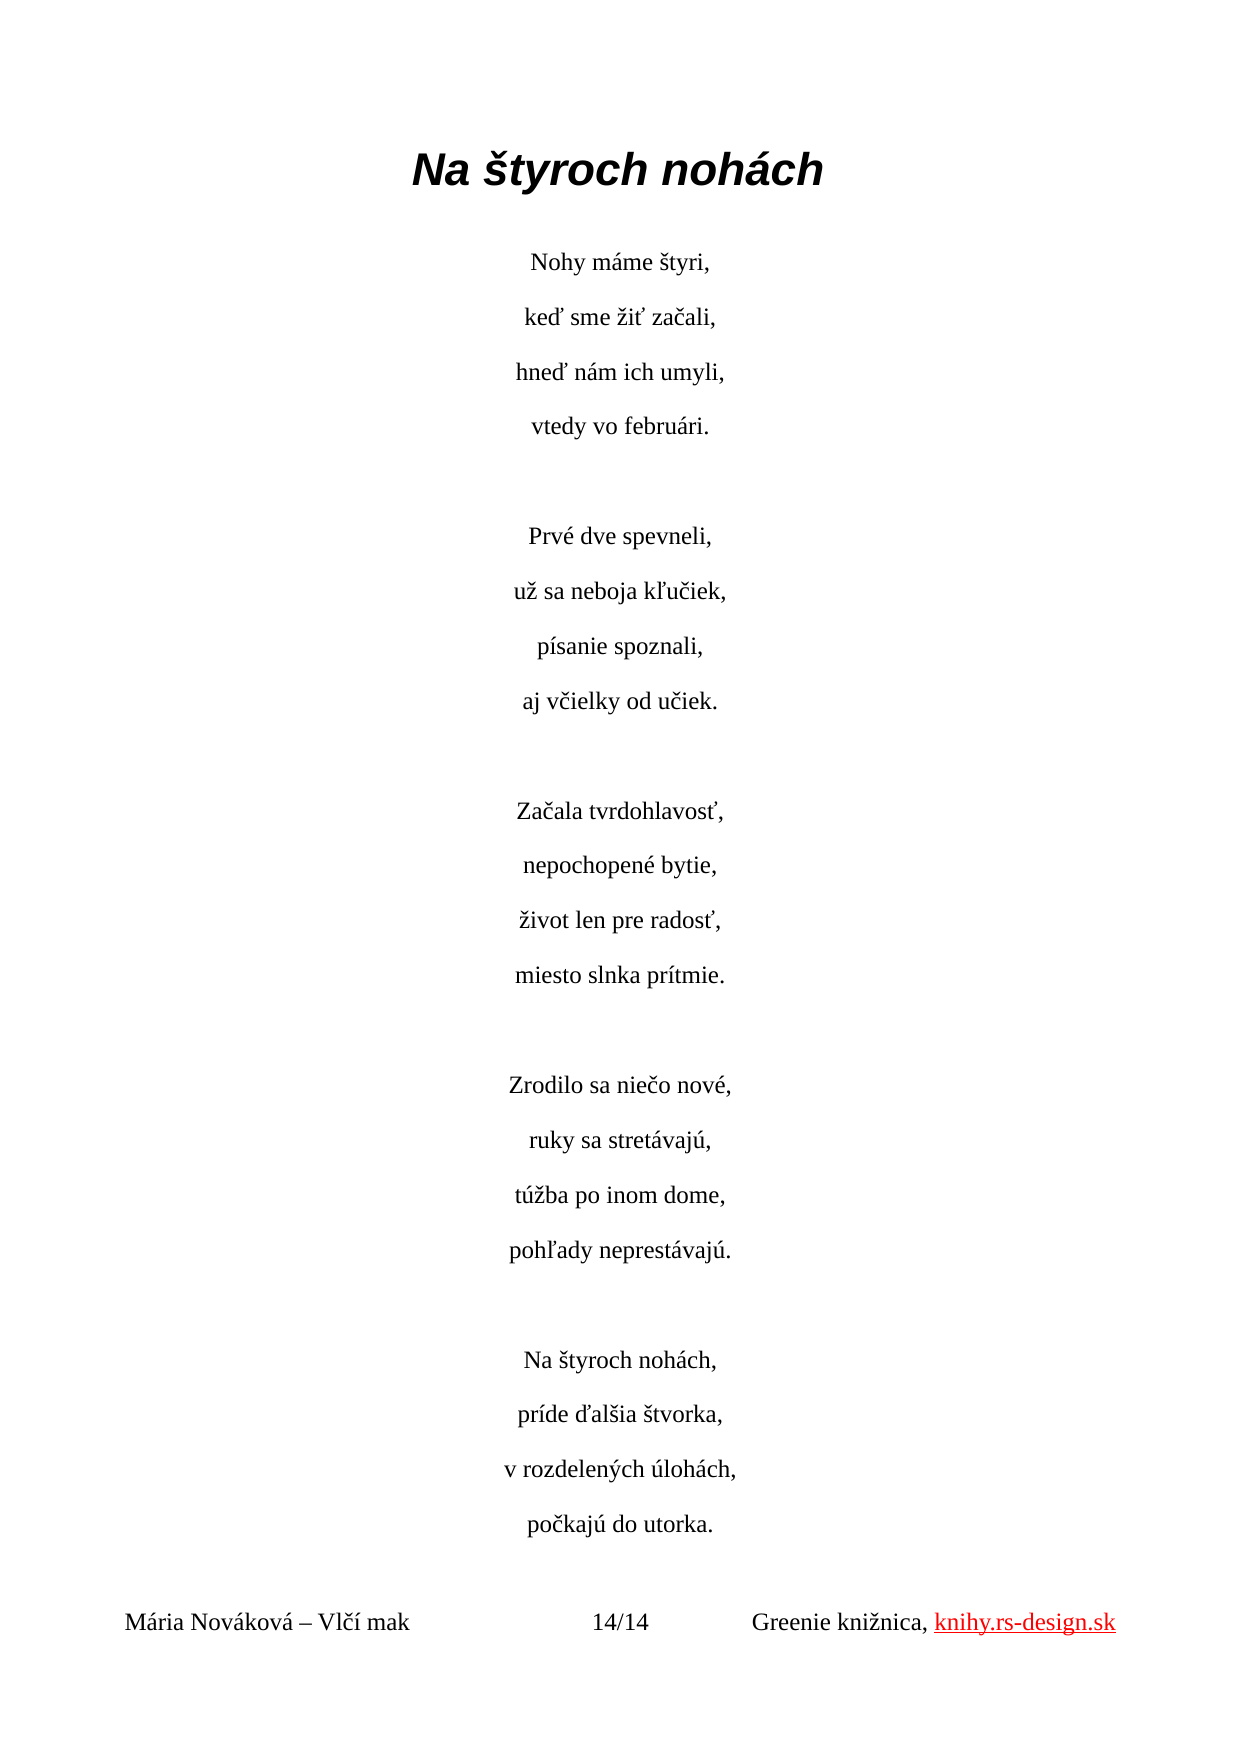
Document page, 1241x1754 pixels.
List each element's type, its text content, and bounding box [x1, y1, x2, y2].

text vtedy vo februári. [118, 411, 1122, 440]
text Prvé dve spevneli, [118, 521, 1122, 550]
text aj včielky od učiek. [118, 686, 1122, 715]
text miesto slnka prítmie. [118, 960, 1122, 989]
text život len pre radosť, [118, 906, 1122, 934]
text ruky sa stretávajú, [118, 1125, 1122, 1154]
text už sa neboja kľučiek, [118, 576, 1122, 605]
text túžba po inom dome, [118, 1180, 1122, 1209]
text nepochopené bytie, [118, 851, 1122, 879]
text Začala tvrdohlavosť, [118, 796, 1122, 824]
text keď sme žiť začali, [118, 302, 1122, 330]
text počkajú do utorka. [118, 1509, 1122, 1538]
text pohľady neprestávajú. [118, 1235, 1122, 1264]
text príde ďalšia štvorka, [118, 1399, 1122, 1428]
text písanie spoznali, [118, 631, 1122, 660]
text Zrodilo sa niečo nové, [118, 1070, 1122, 1099]
text v rozdelených úlohách, [118, 1454, 1122, 1483]
text Nohy máme štyri, [118, 247, 1122, 276]
text hneď nám ich umyli, [118, 357, 1122, 385]
text Na štyroch nohách, [118, 1345, 1122, 1373]
subtitle Na štyroch nohách [118, 143, 1122, 196]
